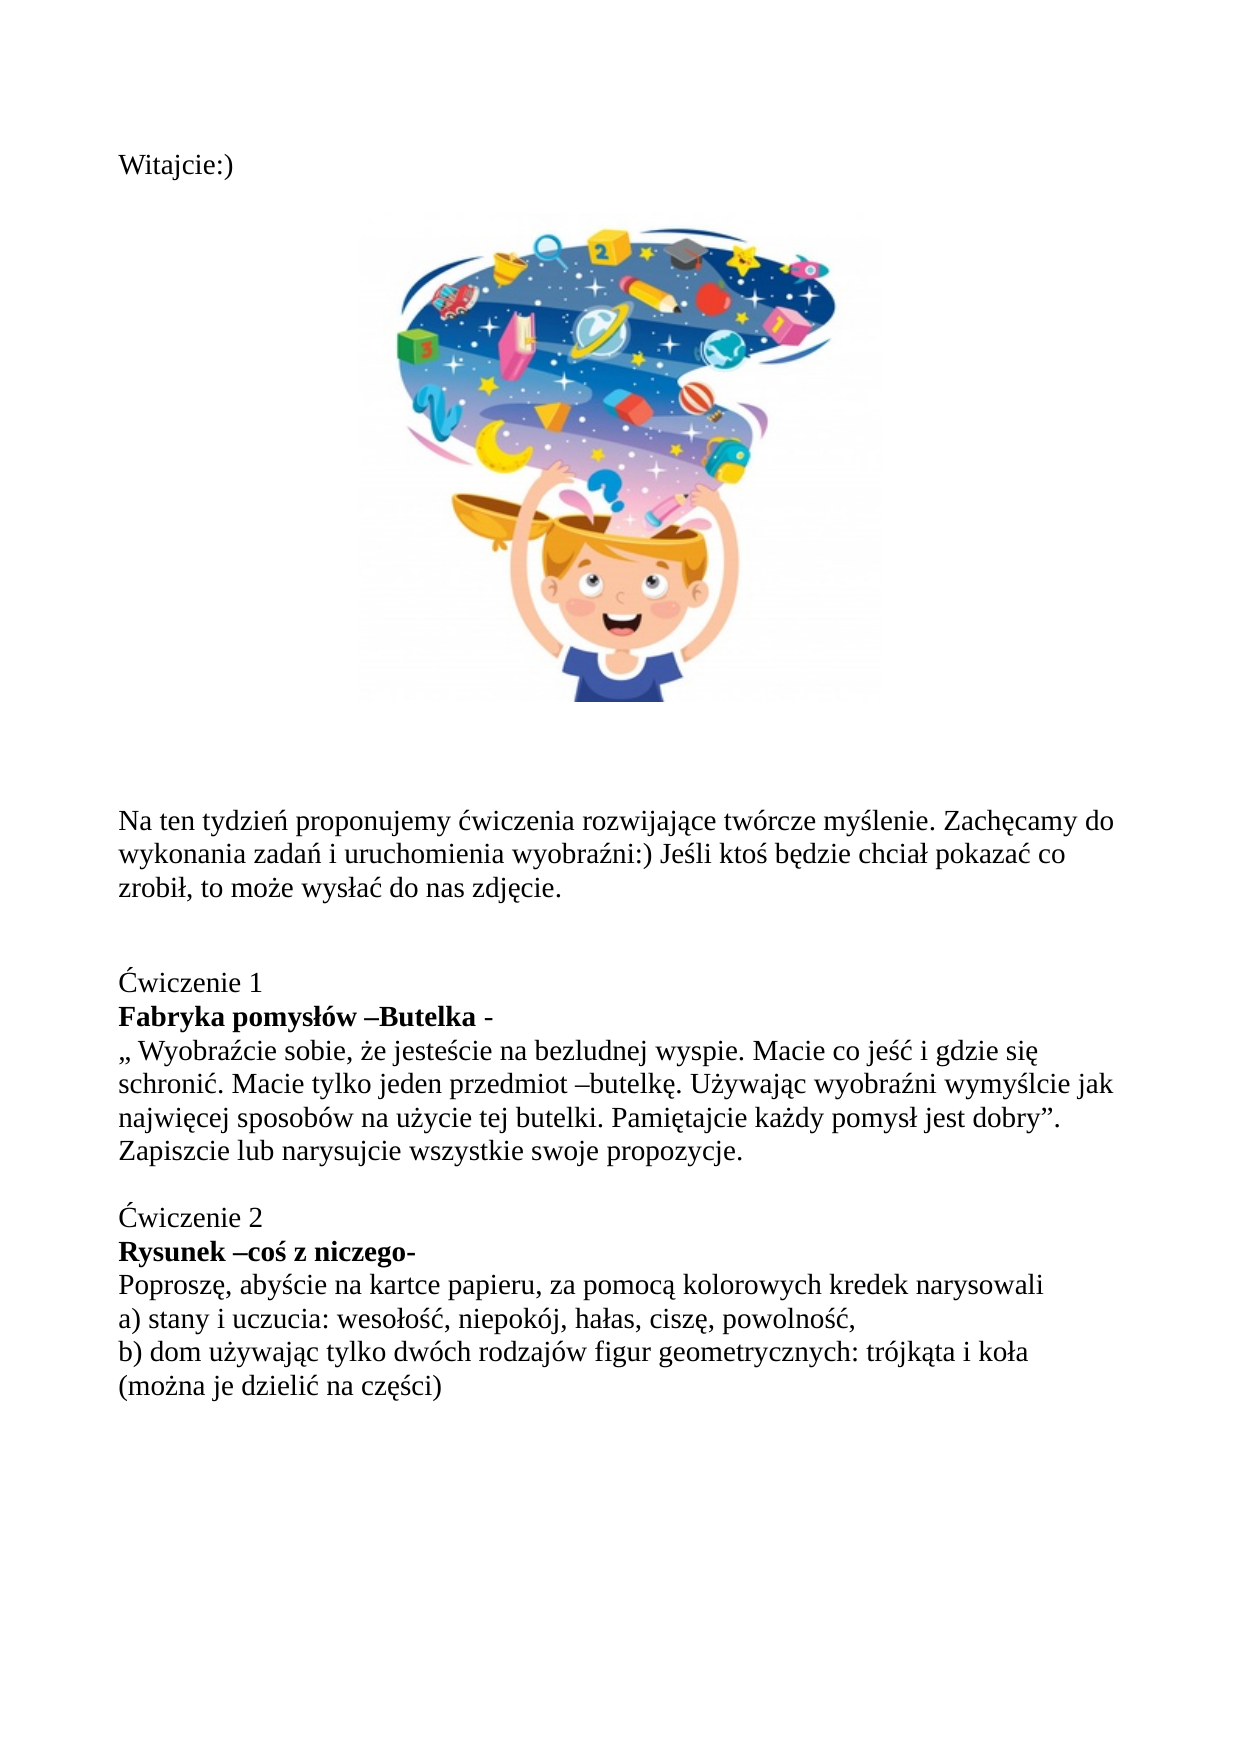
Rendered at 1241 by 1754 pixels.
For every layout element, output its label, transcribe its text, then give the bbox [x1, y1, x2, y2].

text b) dom używając tylko dwóch rodzajów figur geometrycznych: trójkąta i koła (można je dzielić na części) [118, 1334, 1122, 1402]
text Ćwiczenie 1 [118, 966, 1122, 999]
text Fabryka pomysłów –Butelka - [118, 999, 1122, 1033]
text „ Wyobraźcie sobie, że jesteście na bezludnej wyspie. Macie co jeść i gdzie się schronić. Macie tylko jeden przedmiot –butelkę. Używając wyobraźni wymyślcie jak najwięcej sposobów na użycie tej butelki. Pamiętajcie każdy pomysł jest dobry”. Zapiszcie lub narysujcie wszystkie swoje propozycje. [118, 1033, 1122, 1167]
text Ćwiczenie 2 [118, 1200, 1122, 1234]
text Poproszę, abyście na kartce papieru, za pomocą kolorowych kredek narysowali [118, 1267, 1122, 1301]
picture [357, 213, 883, 702]
text Na ten tydzień proponujemy ćwiczenia rozwijające twórcze myślenie. Zachęcamy do wykonania zadań i uruchomienia wyobraźni:) Jeśli ktoś będzie chciał pokazać co zrobił, to może wysłać do nas zdjęcie. [118, 803, 1122, 903]
text Rysunek –coś z niczego- [118, 1234, 1122, 1267]
text a) stany i uczucia: wesołość, niepokój, hałas, ciszę, powolność, [118, 1301, 1122, 1334]
text Witajcie:) [118, 147, 1122, 180]
